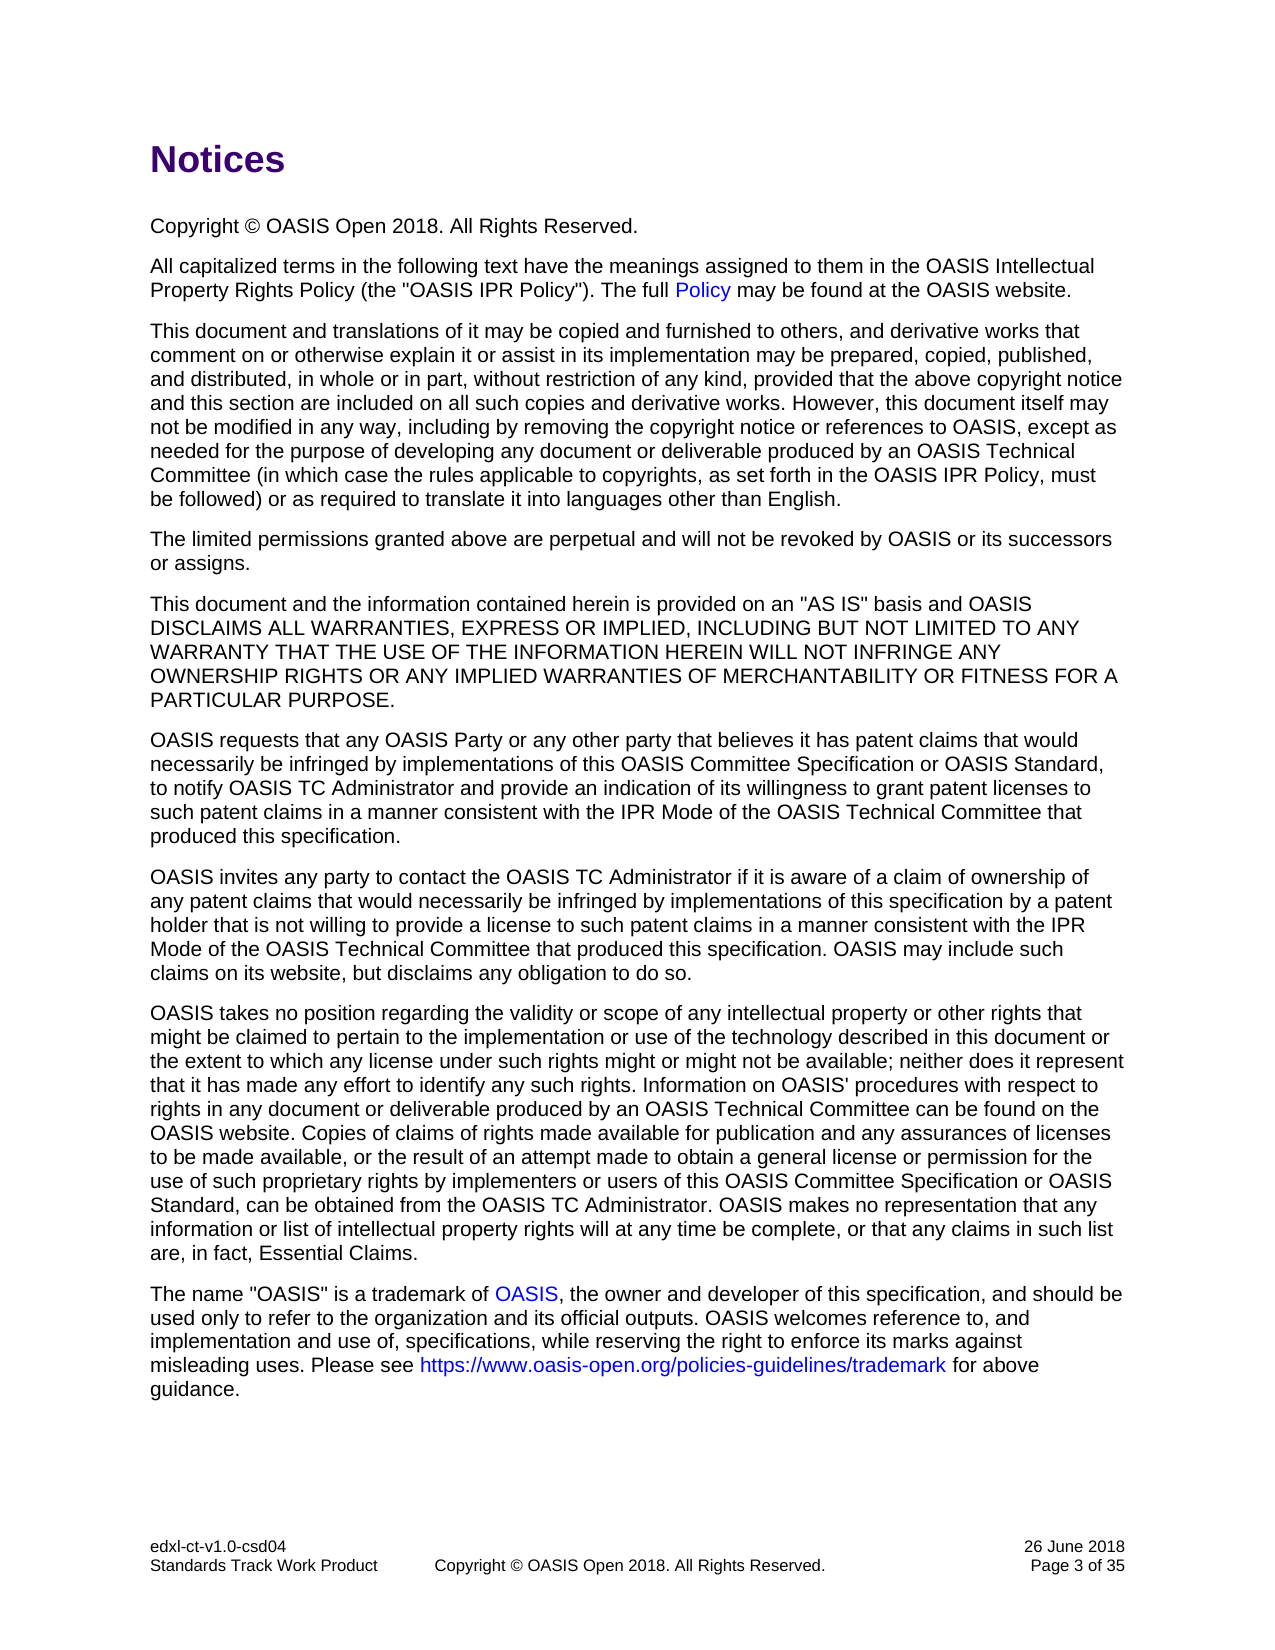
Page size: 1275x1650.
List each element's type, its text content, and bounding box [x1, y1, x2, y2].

text This document and translations of it may be copied and furnished to others, and derivative works that comment on or otherwise explain it or assist in its implementation may be prepared, copied, published, and distributed, in whole or in part, without restriction of any kind, provided that the above copyright notice and this section are included on all such copies and derivative works. However, this document itself may not be modified in any way, including by removing the copyright notice or references to OASIS, except as needed for the purpose of developing any document or deliverable produced by an OASIS Technical Committee (in which case the rules applicable to copyrights, as set forth in the OASIS IPR Policy, must be followed) or as required to translate it into languages other than English. [150, 319, 1125, 511]
text The name "OASIS" is a trademark of OASIS, the owner and developer of this specification, and should be used only to refer to the organization and its official outputs. OASIS welcomes reference to, and implementation and use of, specifications, while reserving the right to enforce its marks against misleading uses. Please see https://www.oasis-open.org/policies-guidelines/trademark for above guidance. [150, 1281, 1125, 1401]
text All capitalized terms in the following text have the meanings assigned to them in the OASIS Intellectual Property Rights Policy (the "OASIS IPR Policy"). The full Policy may be found at the OASIS website. [150, 254, 1125, 302]
text OASIS requests that any OASIS Party or any other party that believes it has patent claims that would necessarily be infringed by implementations of this OASIS Committee Specification or OASIS Standard, to notify OASIS TC Administrator and provide an indication of its willingness to grant patent licenses to such patent claims in a manner consistent with the IPR Mode of the OASIS Technical Committee that produced this specification. [150, 728, 1125, 848]
text The limited permissions granted above are perpetual and will not be revoked by OASIS or its successors or assigns. [150, 527, 1125, 575]
text This document and the information contained herein is provided on an "AS IS" basis and OASIS DISCLAIMS ALL WARRANTIES, EXPRESS OR IMPLIED, INCLUDING BUT NOT LIMITED TO ANY WARRANTY THAT THE USE OF THE INFORMATION HEREIN WILL NOT INFRINGE ANY OWNERSHIP RIGHTS OR ANY IMPLIED WARRANTIES OF MERCHANTABILITY OR FITNESS FOR A PARTICULAR PURPOSE. [150, 592, 1125, 712]
text OASIS takes no position regarding the validity or scope of any intellectual property or other rights that might be claimed to pertain to the implementation or use of the technology described in this document or the extent to which any license under such rights might or might not be available; neither does it represent that it has made any effort to identify any such rights. Information on OASIS' procedures with respect to rights in any document or deliverable produced by an OASIS Technical Committee can be found on the OASIS website. Copies of claims of rights made available for publication and any assurances of licenses to be made available, or the result of an attempt made to obtain a general license or permission for the use of such proprietary rights by implementers or users of this OASIS Committee Specification or OASIS Standard, can be obtained from the OASIS TC Administrator. OASIS makes no representation that any information or list of intellectual property rights will at any time be complete, or that any claims in such list are, in fact, Essential Claims. [150, 1001, 1125, 1265]
text Notices [150, 137, 1125, 180]
text Copyright © OASIS Open 2018. All Rights Reserved. [150, 214, 1125, 238]
text OASIS invites any party to contact the OASIS TC Administrator if it is aware of a claim of ownership of any patent claims that would necessarily be infringed by implementations of this specification by a patent holder that is not willing to provide a license to such patent claims in a manner consistent with the IPR Mode of the OASIS Technical Committee that produced this specification. OASIS may include such claims on its website, but disclaims any obligation to do so. [150, 865, 1125, 984]
